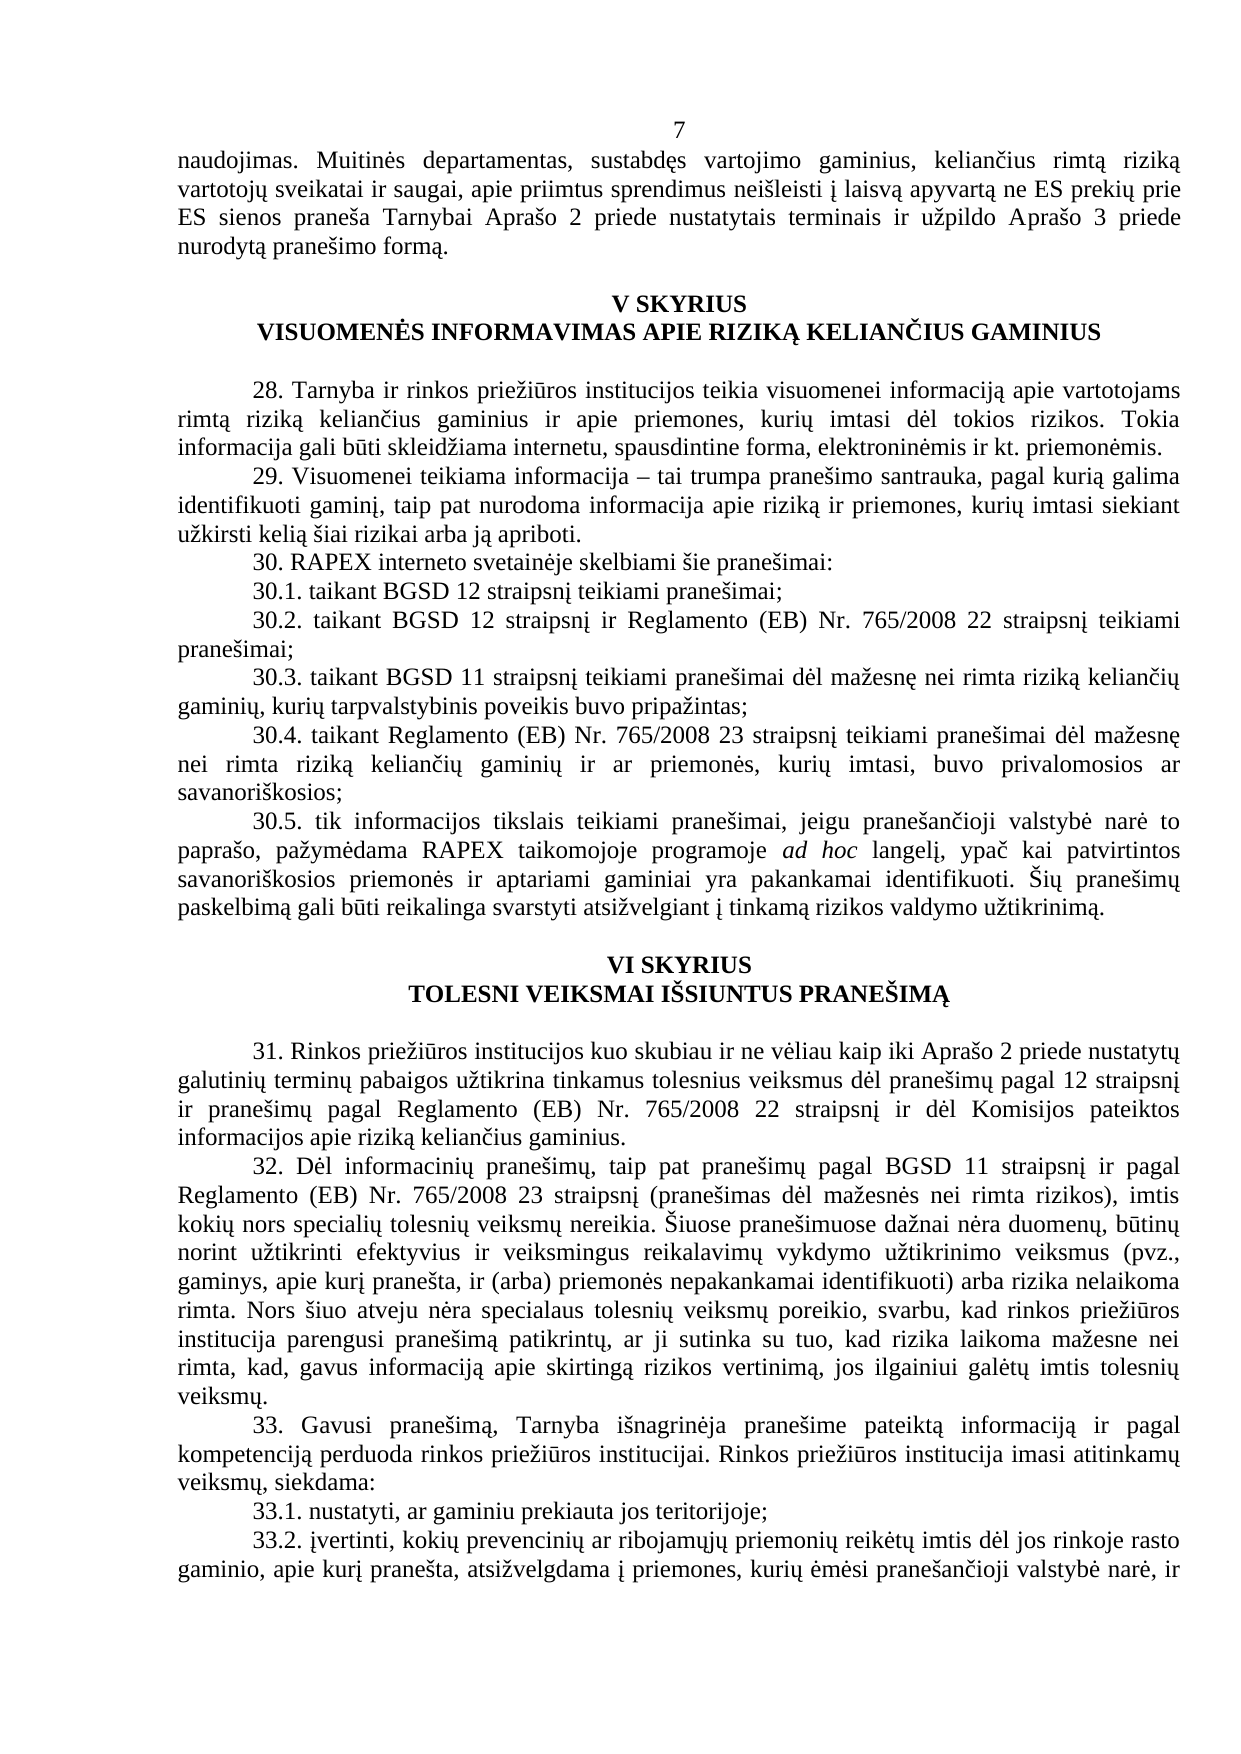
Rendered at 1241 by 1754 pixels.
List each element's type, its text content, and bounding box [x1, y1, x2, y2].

text 30.5. tik informacijos tikslais teikiami pranešimai, jeigu pranešančioji valstybė narė to paprašo, pažymėdama RAPEX taikomojoje programoje ad hoc langelį, ypač kai patvirtintos savanoriškosios priemonės ir aptariami gaminiai yra pakankamai identifikuoti. Šių pranešimų paskelbimą gali būti reikalinga svarstyti atsižvelgiant į tinkamą rizikos valdymo užtikrinimą. [177, 806, 1181, 921]
text 30.2. taikant BGSD 12 straipsnį ir Reglamento (EB) Nr. 765/2008 22 straipsnį teikiami pranešimai; [177, 605, 1181, 662]
text V skyrius [177, 289, 1181, 317]
text TOLESNI VEIKSMAI IŠSIUNTUS PRANEŠIMĄ [177, 979, 1181, 1007]
text 32. Dėl informacinių pranešimų, taip pat pranešimų pagal BGSD 11 straipsnį ir pagal Reglamento (EB) Nr. 765/2008 23 straipsnį (pranešimas dėl mažesnės nei rimta rizikos), imtis kokių nors specialių tolesnių veiksmų nereikia. Šiuose pranešimuose dažnai nėra duomenų, būtinų norint užtikrinti efektyvius ir veiksmingus reikalavimų vykdymo užtikrinimo veiksmus (pvz., gaminys, apie kurį pranešta, ir (arba) priemonės nepakankamai identifikuoti) arba rizika nelaikoma rimta. Nors šiuo atveju nėra specialaus tolesnių veiksmų poreikio, svarbu, kad rinkos priežiūros institucija parengusi pranešimą patikrintų, ar ji sutinka su tuo, kad rizika laikoma mažesne nei rimta, kad, gavus informaciją apie skirtingą rizikos vertinimą, jos ilgainiui galėtų imtis tolesnių veiksmų. [177, 1151, 1181, 1410]
text 30.1. taikant BGSD 12 straipsnį teikiami pranešimai; [177, 576, 1181, 605]
text VISUOMENĖS INFORMAVIMAS APIE RIZIKĄ KELIANČIUS GAMINIUS [177, 317, 1181, 346]
text 29. Visuomenei teikiama informacija – tai trumpa pranešimo santrauka, pagal kurią galima identifikuoti gaminį, taip pat nurodoma informacija apie riziką ir priemones, kurių imtasi siekiant užkirsti kelią šiai rizikai arba ją apriboti. [177, 461, 1181, 547]
text naudojimas. Muitinės departamentas, sustabdęs vartojimo gaminius, keliančius rimtą riziką vartotojų sveikatai ir saugai, apie priimtus sprendimus neišleisti į laisvą apyvartą ne ES prekių prie ES sienos praneša Tarnybai Aprašo 2 priede nustatytais terminais ir užpildo Aprašo 3 priede nurodytą pranešimo formą. [177, 145, 1181, 260]
text 30.3. taikant BGSD 11 straipsnį teikiami pranešimai dėl mažesnę nei rimta riziką keliančių gaminių, kurių tarpvalstybinis poveikis buvo pripažintas; [177, 662, 1181, 720]
text 28. Tarnyba ir rinkos priežiūros institucijos teikia visuomenei informaciją apie vartotojams rimtą riziką keliančius gaminius ir apie priemones, kurių imtasi dėl tokios rizikos. Tokia informacija gali būti skleidžiama internetu, spausdintine forma, elektroninėmis ir kt. priemonėmis. [177, 375, 1181, 461]
text 31. Rinkos priežiūros institucijos kuo skubiau ir ne vėliau kaip iki Aprašo 2 priede nustatytų galutinių terminų pabaigos užtikrina tinkamus tolesnius veiksmus dėl pranešimų pagal 12 straipsnį ir pranešimų pagal Reglamento (EB) Nr. 765/2008 22 straipsnį ir dėl Komisijos pateiktos informacijos apie riziką keliančius gaminius. [177, 1036, 1181, 1151]
text 33.1. nustatyti, ar gaminiu prekiauta jos teritorijoje; [177, 1496, 1181, 1525]
text 30.4. taikant Reglamento (EB) Nr. 765/2008 23 straipsnį teikiami pranešimai dėl mažesnę nei rimta riziką keliančių gaminių ir ar priemonės, kurių imtasi, buvo privalomosios ar savanoriškosios; [177, 720, 1181, 806]
text 33. Gavusi pranešimą, Tarnyba išnagrinėja pranešime pateiktą informaciją ir pagal kompetenciją perduoda rinkos priežiūros institucijai. Rinkos priežiūros institucija imasi atitinkamų veiksmų, siekdama: [177, 1410, 1181, 1496]
text 33.2. įvertinti, kokių prevencinių ar ribojamųjų priemonių reikėtų imtis dėl jos rinkoje rasto gaminio, apie kurį pranešta, atsižvelgdama į priemones, kurių ėmėsi pranešančioji valstybė narė, ir [177, 1525, 1181, 1582]
text 30. RAPEX interneto svetainėje skelbiami šie pranešimai: [177, 547, 1181, 576]
text VI skyrius [177, 950, 1181, 979]
